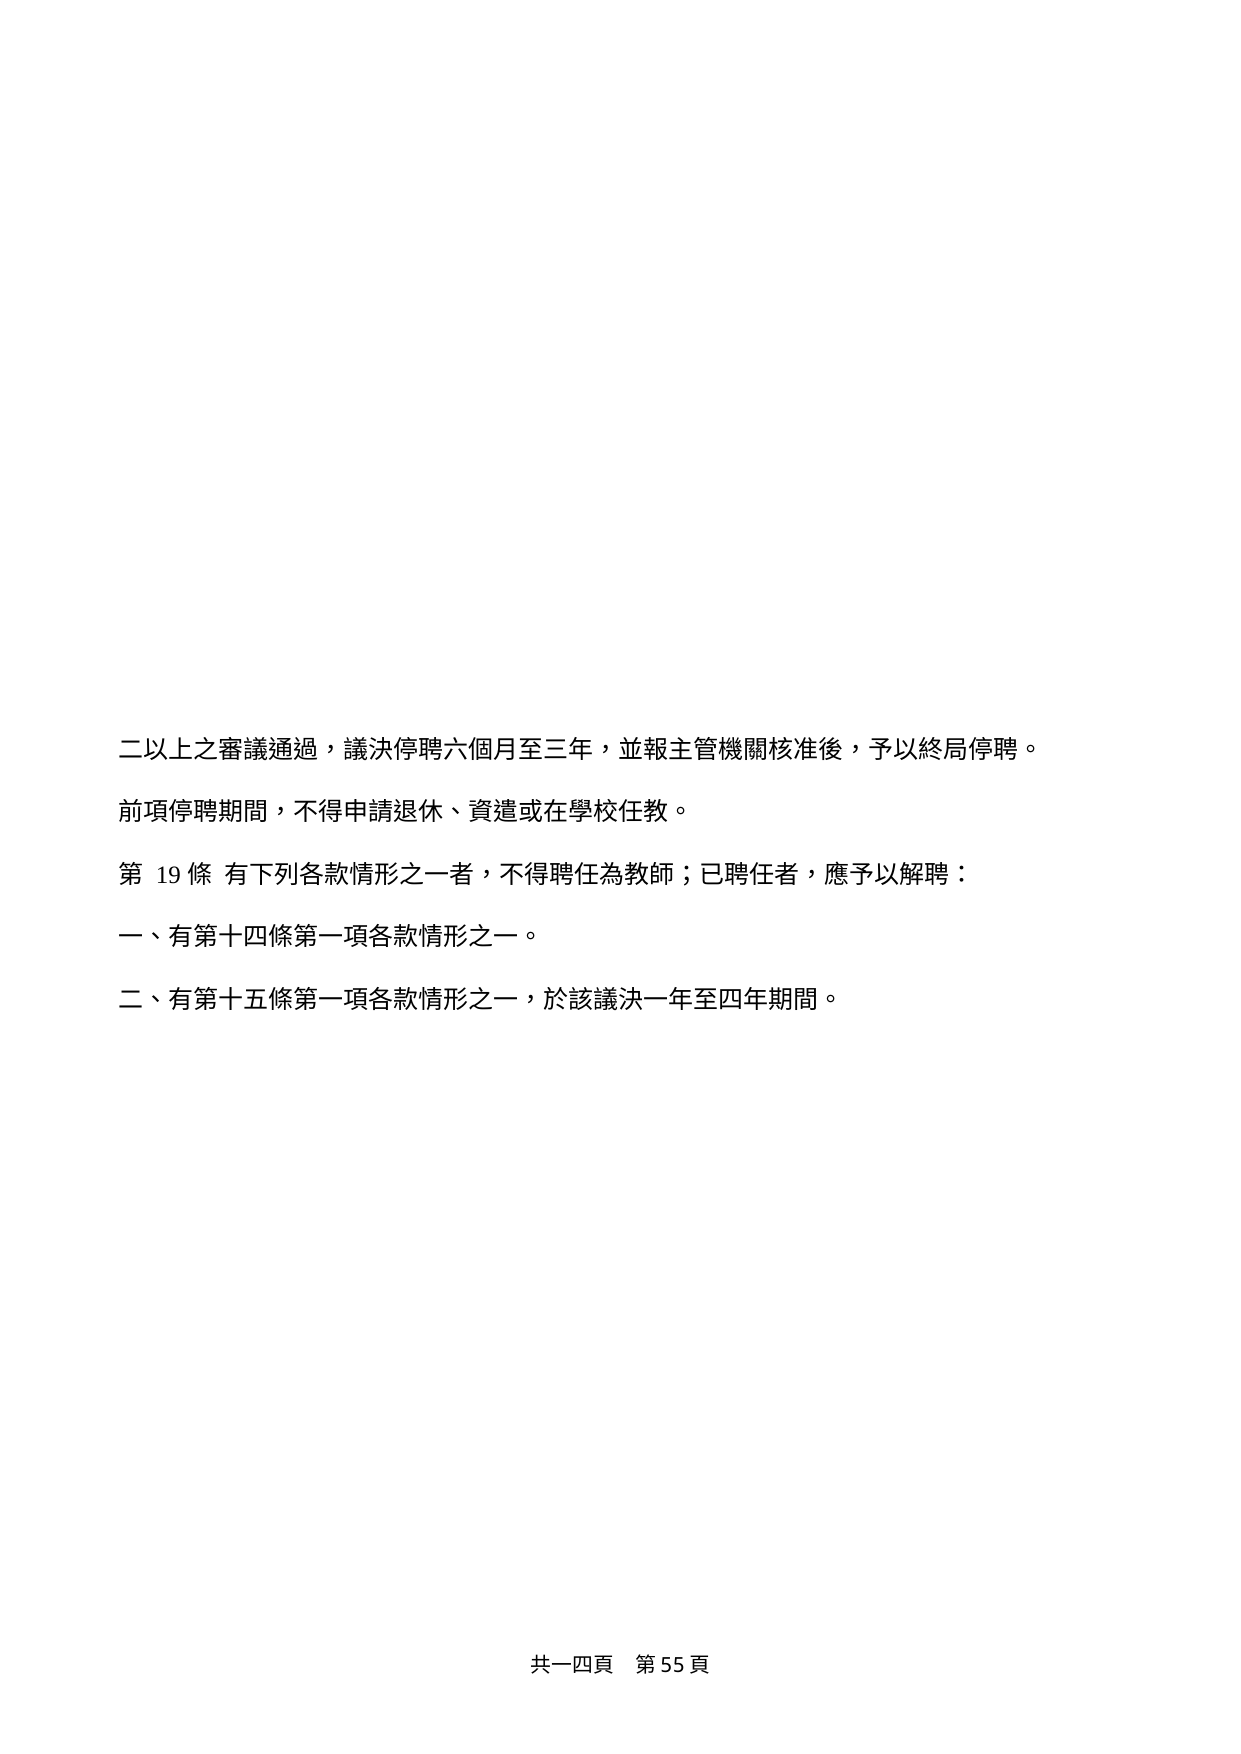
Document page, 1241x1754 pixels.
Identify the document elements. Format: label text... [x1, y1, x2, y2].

text 前項停聘期間，不得申請退休、資遣或在學校任教。 [118, 768, 1122, 831]
text 二、有第十五條第一項各款情形之一，於該議決一年至四年期間。 [118, 956, 1122, 1018]
text 第 19 條 有下列各款情形之一者，不得聘任為教師；已聘任者，應予以解聘： [118, 831, 1122, 893]
text 一、有第十四條第一項各款情形之一。 [118, 893, 1122, 956]
text 二以上之審議通過，議決停聘六個月至三年，並報主管機關核准後，予以終局停聘。 [118, 706, 1122, 768]
